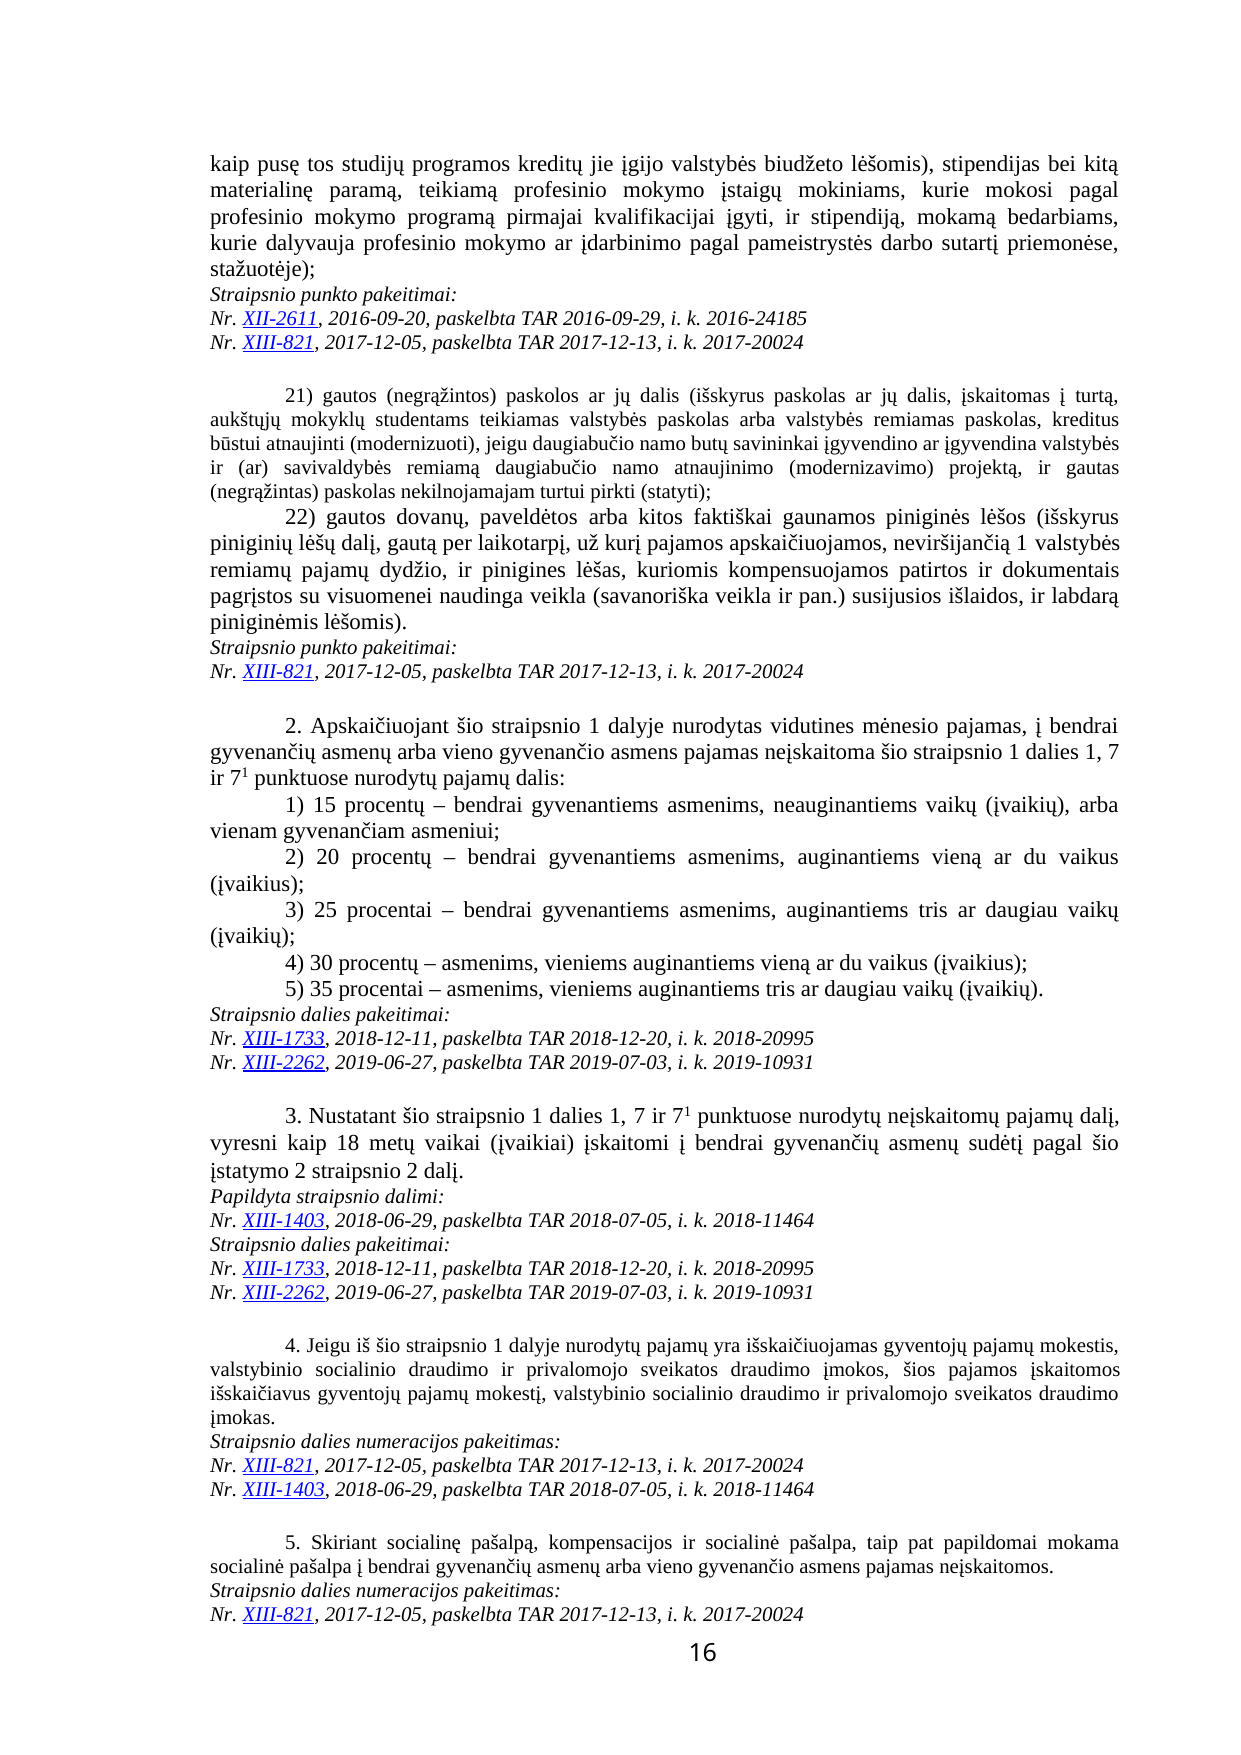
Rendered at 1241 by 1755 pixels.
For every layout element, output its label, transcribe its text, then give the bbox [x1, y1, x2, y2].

text Straipsnio dalies pakeitimai: [210, 1002, 1120, 1026]
text Nr. XIII-1403, 2018-06-29, paskelbta TAR 2018-07-05, i. k. 2018-11464 [210, 1208, 1120, 1232]
text Nr. XIII-821, 2017-12-05, paskelbta TAR 2017-12-13, i. k. 2017-20024 [210, 1602, 1120, 1626]
text Straipsnio dalies numeracijos pakeitimas: [210, 1578, 1120, 1602]
text Straipsnio punkto pakeitimai: [210, 635, 1120, 659]
text Nr. XIII-1733, 2018-12-11, paskelbta TAR 2018-12-20, i. k. 2018-20995 [210, 1026, 1120, 1050]
text 5) 35 procentai – asmenims, vieniems auginantiems tris ar daugiau vaikų (įvaikių). [210, 975, 1120, 1002]
text kaip pusę tos studijų programos kreditų jie įgijo valstybės biudžeto lėšomis), stipendijas bei kitą materialinę paramą, teikiamą profesinio mokymo įstaigų mokiniams, kurie mokosi pagal profesinio mokymo programą pirmajai kvalifikacijai įgyti, ir stipendiją, mokamą bedarbiams, kurie dalyvauja profesinio mokymo ar įdarbinimo pagal pameistrystės darbo sutartį priemonėse, stažuotėje); [210, 150, 1120, 282]
text Nr. XIII-2262, 2019-06-27, paskelbta TAR 2019-07-03, i. k. 2019-10931 [210, 1050, 1120, 1074]
text Straipsnio punkto pakeitimai: [210, 282, 1120, 306]
text Straipsnio dalies pakeitimai: [210, 1232, 1120, 1256]
text Nr. XIII-821, 2017-12-05, paskelbta TAR 2017-12-13, i. k. 2017-20024 [210, 330, 1120, 354]
text Papildyta straipsnio dalimi: [210, 1184, 1120, 1208]
text 22) gautos dovanų, paveldėtos arba kitos faktiškai gaunamos piniginės lėšos (išskyrus piniginių lėšų dalį, gautą per laikotarpį, už kurį pajamos apskaičiuojamos, neviršijančią 1 valstybės remiamų pajamų dydžio, ir pinigines lėšas, kuriomis kompensuojamos patirtos ir dokumentais pagrįstos su visuomenei naudinga veikla (savanoriška veikla ir pan.) susijusios išlaidos, ir labdarą piniginėmis lėšomis). [210, 503, 1120, 635]
text Nr. XIII-821, 2017-12-05, paskelbta TAR 2017-12-13, i. k. 2017-20024 [210, 1453, 1120, 1477]
text Nr. XIII-821, 2017-12-05, paskelbta TAR 2017-12-13, i. k. 2017-20024 [210, 659, 1120, 683]
text 21) gautos (negrąžintos) paskolos ar jų dalis (išskyrus paskolas ar jų dalis, įskaitomas į turtą, aukštųjų mokyklų studentams teikiamas valstybės paskolas arba valstybės remiamas paskolas, kreditus būstui atnaujinti (modernizuoti), jeigu daugiabučio namo butų savininkai įgyvendino ar įgyvendina valstybės ir (ar) savivaldybės remiamą daugiabučio namo atnaujinimo (modernizavimo) projektą, ir gautas (negrąžintas) paskolas nekilnojamajam turtui pirkti (statyti); [210, 383, 1120, 503]
text 1) 15 procentų – bendrai gyvenantiems asmenims, neauginantiems vaikų (įvaikių), arba vienam gyvenančiam asmeniui; [210, 791, 1120, 843]
text 4. Jeigu iš šio straipsnio 1 dalyje nurodytų pajamų yra išskaičiuojamas gyventojų pajamų mokestis, valstybinio socialinio draudimo ir privalomojo sveikatos draudimo įmokos, šios pajamos įskaitomos išskaičiavus gyventojų pajamų mokestį, valstybinio socialinio draudimo ir privalomojo sveikatos draudimo įmokas. [210, 1333, 1120, 1429]
text 5. Skiriant socialinę pašalpą, kompensacijos ir socialinė pašalpa, taip pat papildomai mokama socialinė pašalpa į bendrai gyvenančių asmenų arba vieno gyvenančio asmens pajamas neįskaitomos. [210, 1530, 1120, 1578]
text 2. Apskaičiuojant šio straipsnio 1 dalyje nurodytas vidutines mėnesio pajamas, į bendrai gyvenančių asmenų arba vieno gyvenančio asmens pajamas neįskaitoma šio straipsnio 1 dalies 1, 7 ir 71 punktuose nurodytų pajamų dalis: [210, 712, 1120, 791]
text 3) 25 procentai – bendrai gyvenantiems asmenims, auginantiems tris ar daugiau vaikų (įvaikių); [210, 896, 1120, 949]
text Nr. XIII-1733, 2018-12-11, paskelbta TAR 2018-12-20, i. k. 2018-20995 [210, 1256, 1120, 1280]
text Nr. XIII-1403, 2018-06-29, paskelbta TAR 2018-07-05, i. k. 2018-11464 [210, 1477, 1120, 1501]
text Straipsnio dalies numeracijos pakeitimas: [210, 1429, 1120, 1453]
text Nr. XIII-2262, 2019-06-27, paskelbta TAR 2019-07-03, i. k. 2019-10931 [210, 1280, 1120, 1304]
text 4) 30 procentų – asmenims, vieniems auginantiems vieną ar du vaikus (įvaikius); [210, 949, 1120, 975]
text 2) 20 procentų – bendrai gyvenantiems asmenims, auginantiems vieną ar du vaikus (įvaikius); [210, 843, 1120, 896]
text 3. Nustatant šio straipsnio 1 dalies 1, 7 ir 71 punktuose nurodytų neįskaitomų pajamų dalį, vyresni kaip 18 metų vaikai (įvaikiai) įskaitomi į bendrai gyvenančių asmenų sudėtį pagal šio įstatymo 2 straipsnio 2 dalį. [210, 1102, 1120, 1184]
text Nr. XII-2611, 2016-09-20, paskelbta TAR 2016-09-29, i. k. 2016-24185 [210, 306, 1120, 330]
